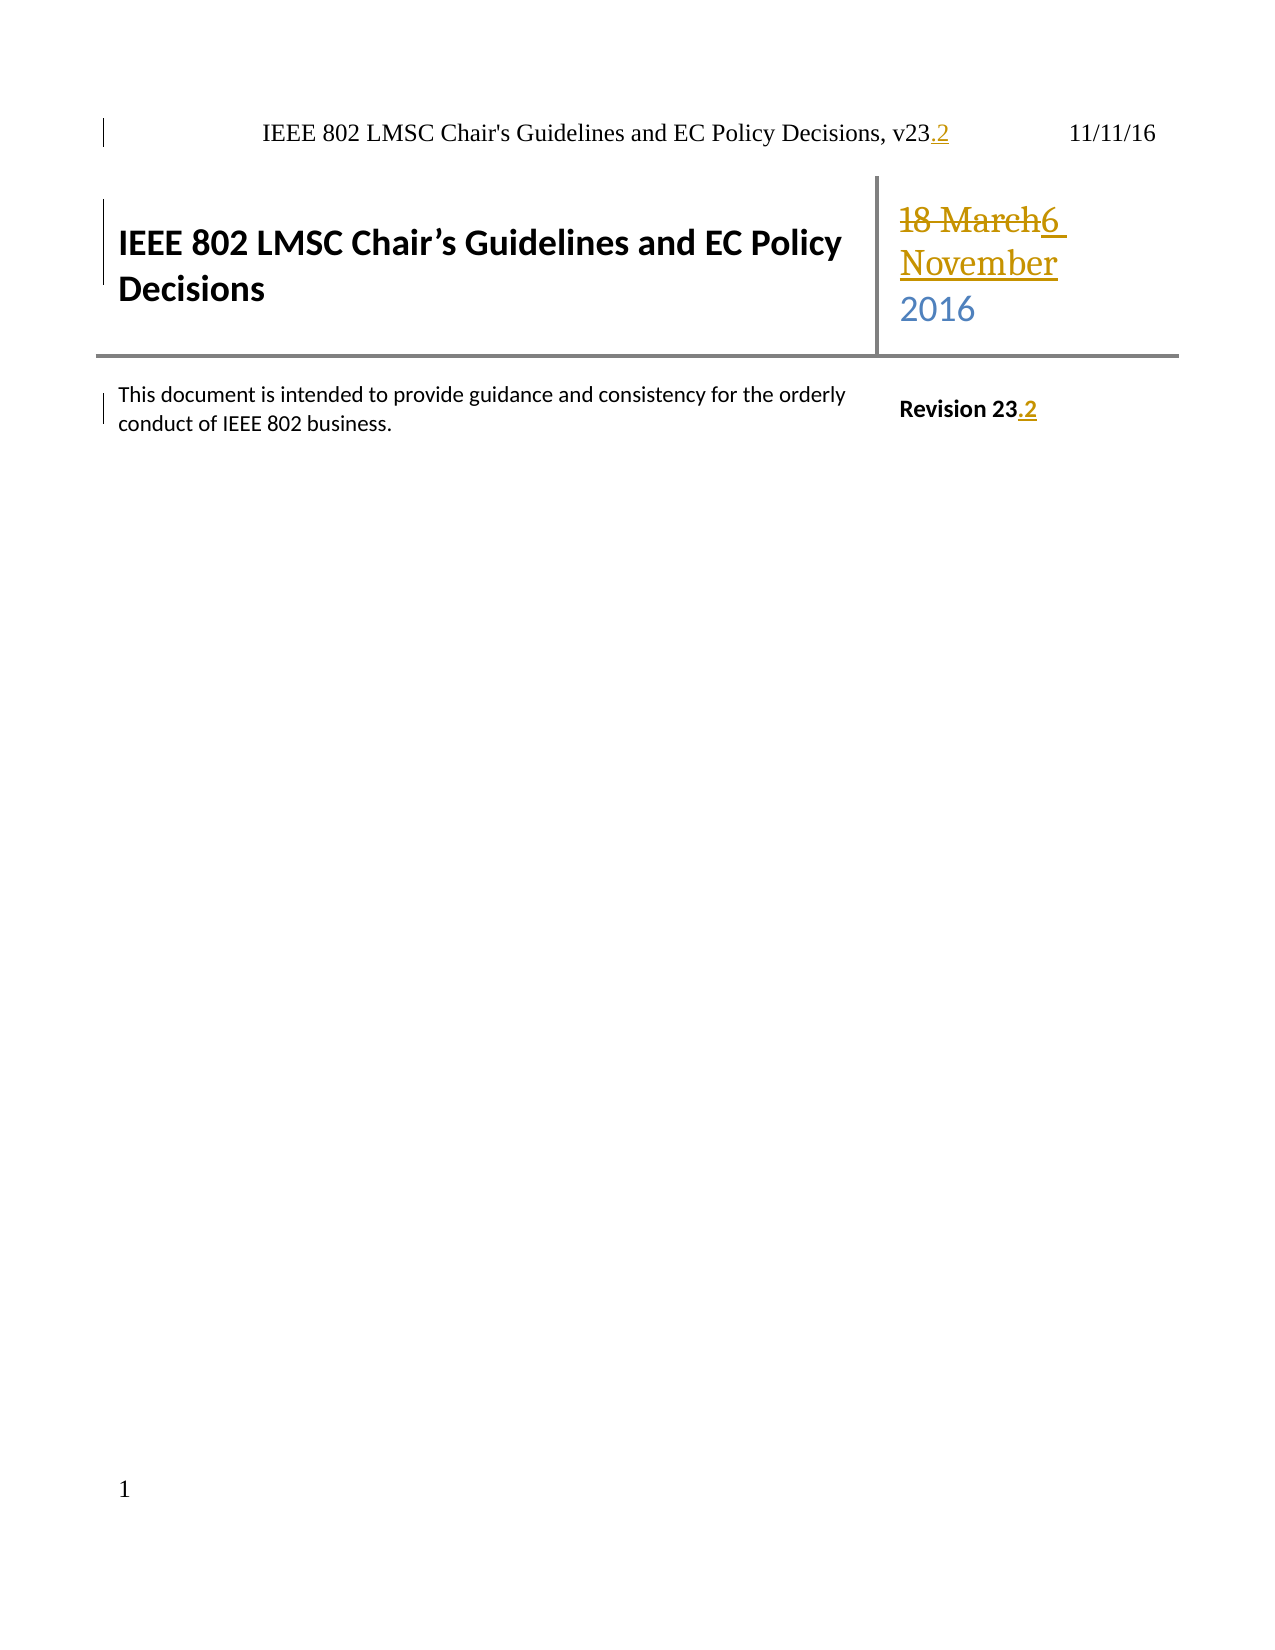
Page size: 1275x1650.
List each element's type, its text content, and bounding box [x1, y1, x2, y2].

table_cell Revision 23.2 [877, 358, 1179, 459]
table_header 6 November 2016 [879, 176, 1179, 353]
table_header IEEE 802 LMSC Chair’s Guidelines and EC Policy Decisions [96, 176, 875, 353]
table_cell This document is intended to provide guidance and consistency for the orderly conduct of IEEE 802 business. [96, 358, 877, 459]
